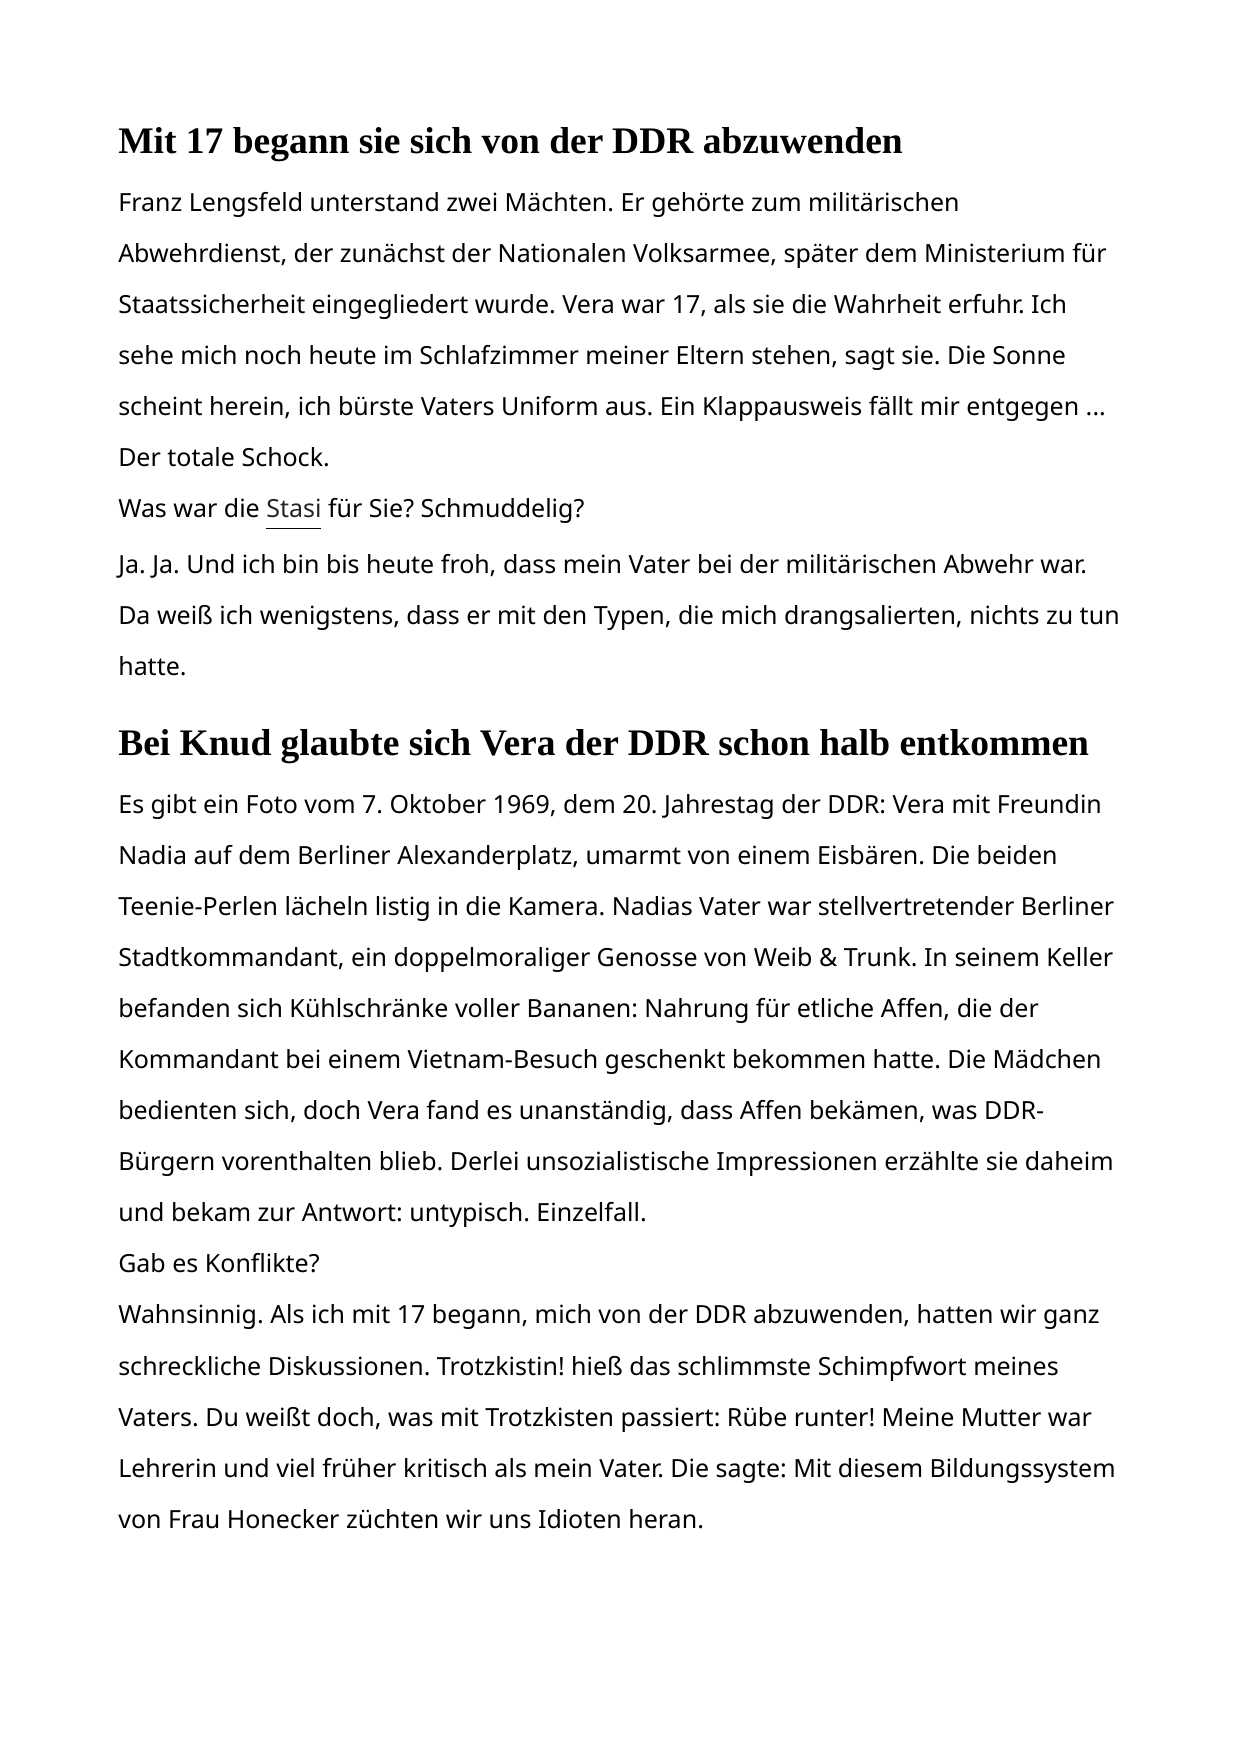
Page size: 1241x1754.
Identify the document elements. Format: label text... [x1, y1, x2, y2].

text Franz Lengsfeld unterstand zwei Mächten. Er gehörte zum militärischen Abwehrdienst, der zunächst der Nationalen Volksarmee, später dem Ministerium für Staatssicherheit eingegliedert wurde. Vera war 17, als sie die Wahrheit erfuhr. Ich sehe mich noch heute im Schlafzimmer meiner Eltern stehen, sagt sie. Die Sonne scheint herein, ich bürste Vaters Uniform aus. Ein Klappausweis fällt mir entgegen ... Der totale Schock. [118, 184, 1122, 474]
subtitle Mit 17 begann sie sich von der DDR abzuwenden [118, 118, 1122, 161]
text Wahnsinnig. Als ich mit 17 begann, mich von der DDR abzuwenden, hatten wir ganz schreckliche Diskussionen. Trotzkistin! hieß das schlimmste Schimpfwort meines Vaters. Du weißt doch, was mit Trotzkisten passiert: Rübe runter! Meine Mutter war Lehrerin und viel früher kritisch als mein Vater. Die sagte: Mit diesem Bildungssystem von Frau Honecker züchten wir uns Idioten heran. [118, 1297, 1122, 1535]
text Ja. Ja. Und ich bin bis heute froh, dass mein Vater bei der militärischen Abwehr war. Da weiß ich wenigstens, dass er mit den Typen, die mich drangsalierten, nichts zu tun hatte. [118, 546, 1122, 682]
text Gab es Konflikte? [118, 1246, 1122, 1280]
subtitle Bei Knud glaubte sich Vera der DDR schon halb entkommen [118, 720, 1122, 763]
text Es gibt ein Foto vom 7. Oktober 1969, dem 20. Jahrestag der DDR: Vera mit Freundin Nadia auf dem Berliner Alexanderplatz, umarmt von einem Eisbären. Die beiden Teenie-Perlen lächeln listig in die Kamera. Nadias Vater war stellvertretender Berliner Stadtkommandant, ein doppelmoraliger Genosse von Weib & Trunk. In seinem Keller befanden sich Kühlschränke voller Bananen: Nahrung für etliche Affen, die der Kommandant bei einem Vietnam-Besuch geschenkt bekommen hatte. Die Mädchen bedienten sich, doch Vera fand es unanständig, dass Affen bekämen, was DDR-Bürgern vorenthalten blieb. Derlei unsozialistische Impressionen erzählte sie daheim und bekam zur Antwort: untypisch. Einzelfall. [118, 787, 1122, 1229]
text Was war die Stasi für Sie? Schmuddelig? [118, 491, 1122, 528]
